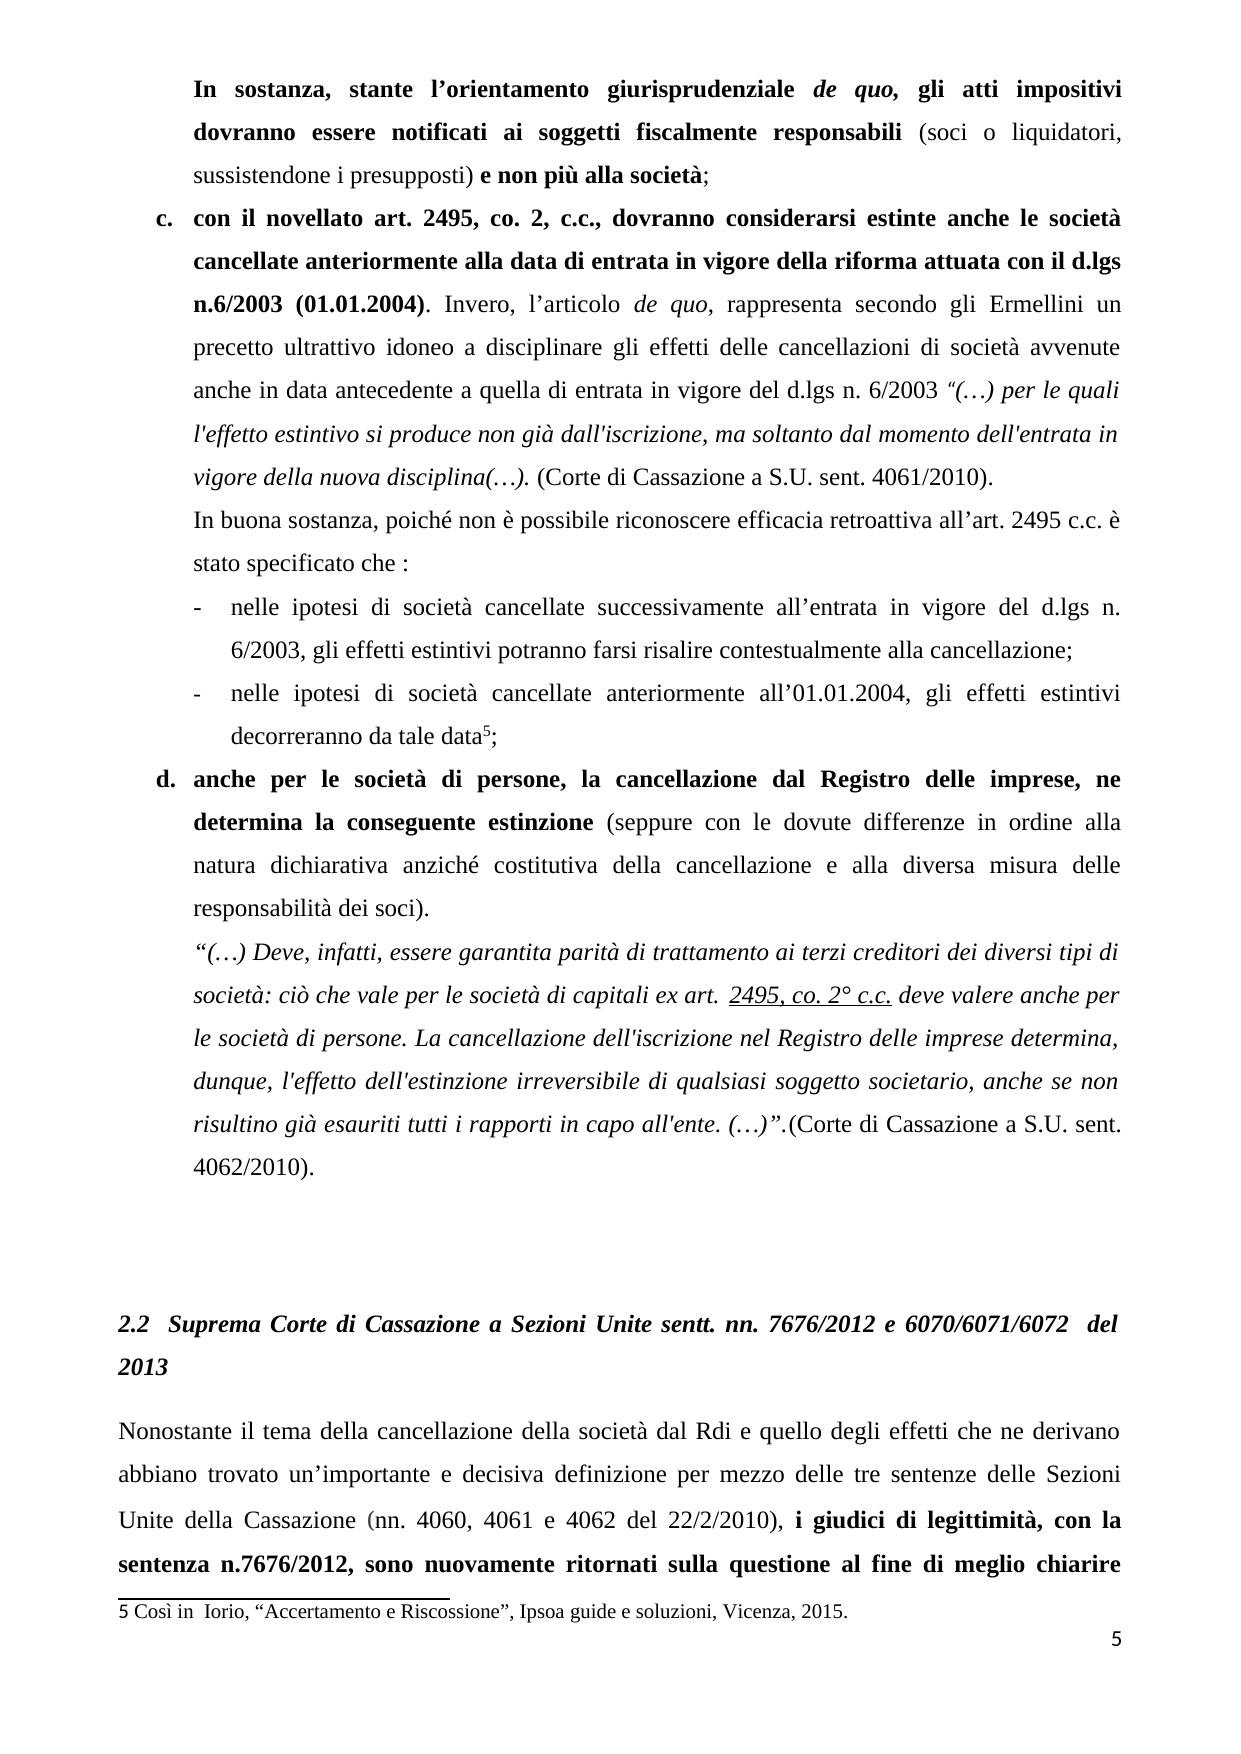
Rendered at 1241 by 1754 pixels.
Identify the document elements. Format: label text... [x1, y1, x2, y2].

list Così in Iorio, “Accertamento e Riscossione”, Ipsoa guide e soluzioni, Vicenza, 2015. [118, 1599, 1122, 1624]
list anche per le società di persone, la cancellazione dal Registro delle imprese, ne determina la conseguente estinzione (seppure con le dovute differenze in ordine alla natura dichiarativa anziché costitutiva della cancellazione e alla diversa misura delle responsabilità dei soci). [156, 764, 1122, 922]
text “(…) Deve, infatti, essere garantita parità di trattamento ai terzi creditori dei diversi tipi di società: ciò che vale per le società di capitali ex art. 2495, co. 2° c.c. deve valere anche per le società di persone. La cancellazione dell'iscrizione nel Registro delle imprese determina, dunque, l'effetto dell'estinzione irreversibile di qualsiasi soggetto societario, anche se non risultino già esauriti tutti i rapporti in capo all'ente. (…)”.(Corte di Cassazione a S.U. sent. 4062/2010). [193, 937, 1122, 1181]
text 2.2 Suprema Corte di Cassazione a Sezioni Unite sentt. nn. 7676/2012 e 6070/6071/6072 del 2013 [118, 1309, 1122, 1381]
text Nonostante il tema della cancellazione della società dal Rdi e quello degli effetti che ne derivano abbiano trovato un’importante e decisiva definizione per mezzo delle tre sentenze delle Sezioni Unite della Cassazione (nn. 4060, 4061 e 4062 del 22/2/2010), i giudici di legittimità, con la sentenza n.7676/2012, sono nuovamente ritornati sulla questione al fine di meglio chiarire [118, 1416, 1122, 1578]
text In buona sostanza, poiché non è possibile riconoscere efficacia retroattiva all’art. 2495 c.c. è stato specificato che : [193, 505, 1122, 577]
list nelle ipotesi di società cancellate successivamente all’entrata in vigore del d.lgs n. 6/2003, gli effetti estintivi potranno farsi risalire contestualmente alla cancellazione; [193, 592, 1122, 663]
list con il novellato art. 2495, co. 2, c.c., dovranno considerarsi estinte anche le società cancellate anteriormente alla data di entrata in vigore della riforma attuata con il d.lgs n.6/2003 (01.01.2004). Invero, l’articolo de quo, rappresenta secondo gli Ermellini un precetto ultrattivo idoneo a disciplinare gli effetti delle cancellazioni di società avvenute anche in data antecedente a quella di entrata in vigore del d.lgs n. 6/2003 “(…) per le quali l'effetto estintivo si produce non già dall'iscrizione, ma soltanto dal momento dell'entrata in vigore della nuova disciplina(…). (Corte di Cassazione a S.U. sent. 4061/2010). [156, 203, 1122, 491]
text In sostanza, stante l’orientamento giurisprudenziale de quo, gli atti impositivi dovranno essere notificati ai soggetti fiscalmente responsabili (soci o liquidatori, sussistendone i presupposti) e non più alla società; [193, 74, 1122, 189]
list nelle ipotesi di società cancellate anteriormente all’01.01.2004, gli effetti estintivi decorreranno da tale data; [193, 678, 1122, 750]
